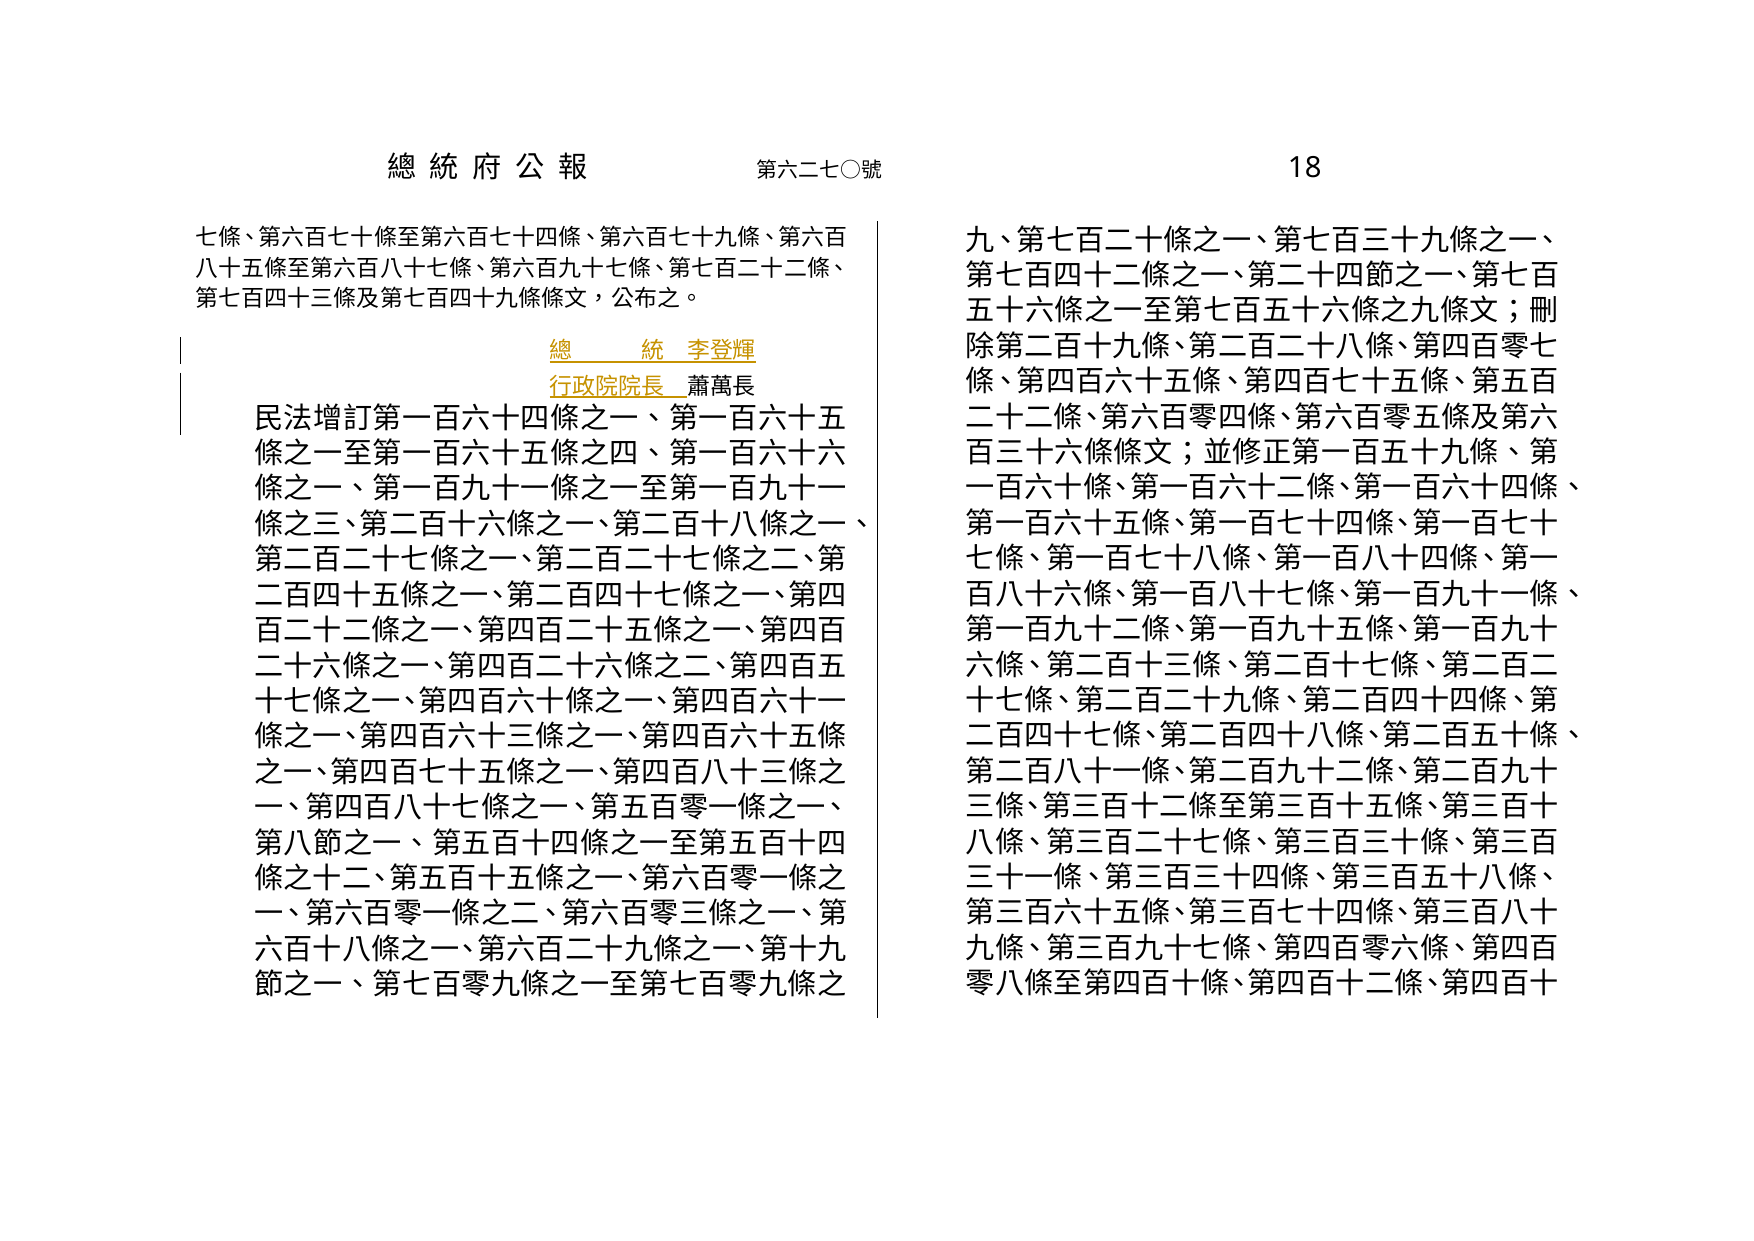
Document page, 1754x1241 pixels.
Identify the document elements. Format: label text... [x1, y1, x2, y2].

text 總 統 李登輝 [195, 337, 847, 364]
text 民法增訂第一百六十四條之一、第一百六十五條之一至第一百六十五條之四、第一百六十六條之一、第一百九十一條之一至第一百九十一條之三、第二百十六條之一、第二百十八條之一、第二百二十七條之一、第二百二十七條之二、第二百四十五條之一、第二百四十七條之一、第四百二十二條之一、第四百二十五條之一、第四百二十六條之一、第四百二十六條之二、第四百五十七條之一、第四百六十條之一、第四百六十一條之一、第四百六十三條之一、第四百六十五條之一、第四百七十五條之一、第四百八十三條之一、第四百八十七條之一、第五百零一條之一、第八節之一、第五百十四條之一至第五百十四條之十二、第五百十五條之一、第六百零一條之一、第六百零一條之二、第六百零三條之一、第六百十八條之一、第六百二十九條之一、第十九節之一、第七百零九條之一至第七百零九條之九、第七百二十條之一、第七百三十九條之一、第七百四十二條之一、第二十四節之一、第七百五十六條之一至第七百五十六條之九條文；刪除第二百十九條、第二百二十八條、第四百零七條、第四百六十五條、第四百七十五條、第五百二十二條、第六百零四條、第六百零五條及第六百三十六條條文；並修正第一百五十九條、第一百六十條、第一百六十二條、第一百六十四條、第一百六十五條、第一百七十四條、第一百七十七條、第一百七十八條、第一百八十四條、第一百八十六條、第一百八十七條、第一百九十一條、第一百九十二條、第一百九十五條、第一百九十六條、第二百十三條、第二百十七條、第二百二十七條、第二百二十九條、第二百四十四條、第二百四十七條、第二百四十八條、第二百五十條、第二百八十一條、第二百九十二條、第二百九十三條、第三百十二條至第三百十五條、第三百十八條、第三百二十七條、第三百三十條、第三百三十一條、第三百三十四條、第三百五十八條、第三百六十五條、第三百七十四條、第三百八十九條、第三百九十七條、第四百零六條、第四百零八條至第四百十條、第四百十二條、第四百十六條、第四百二十五條、第四百二十六條、第四百四十條、第四百四十九條、第四百五十八條、第四百五十九條、第四百六十四條、第四百六十九條、第四百七十三條、第四百七十四條、第四百八十一條、第四百九十條、第四百九十五條、第五百零二條、第五百零三條、第五百零七條、第五百十三條至第五百二十一條、第五百二十三條至第五百二十七條、第五百三十一條、第五百三十四條、第五百四十四條、第五百四十六條、第五百五十三條至第五百五十五條、第五百六十三條、第五百六十七條、第五百七十二條、第五百七十三條、第五百八十條、第五百九十五條、第六百零二條、第六百零三條、第六百零六條至第六百零八條、第六百十二條、第六百十五條、第六百十八條、第六百二十條、第十六節、第六百二十三條、第六百二十五條、第六百三十七條、第六百四十一條、第六百四十二條、第六百五十條、第六百五十四條、第六百五十六條、第六百五十八條、第六百六十一條、第六百六十六條、第六百六十七條、第六百七十條至第六百七十四條、第六百七十九條、第六百八十五條至第六百八十七條、第六百九十七條、第七百二十二條、第七百四十三條及第七百四十九條條文。 [254, 400, 847, 1002]
text 茲增訂民法第一百六十四條之一、第一百六十五條之一至第一百六十五條之四、第一百六十六條之一、第一百九十一條之一至第一百九十一條之三、第二百十六條之一、第二百十八條之一、第二百二十七條之一、第二百二十七條之二、第二百四十五條之一、第二百四十七條之一、第四百二十二條之一、第四百二十五條之一、第四百二十六條之一、第四百二十六條之二、第四百五十七條之一、第四百六十條之一、第四百六十一條之一、第四百六十三條之一、第四百六十五條之一、第四百七十五條之一、第四百八十三條之一、第四百八十七條之一、第五百零一條之一、第八節之一、第五百十四條之一至第五百十四條之十二、第五百十五條之一、第六百零一條之一、第六百零一條之二、第六百零三條之一、第六百十八條之一、第六百二十九條之一、第十九節之一、第七百零九條之一至第七百零九條之九、第七百二十條之一、第七百三十九條之一、第七百四十二條之一、第二十四節之一、第七百五十六條之一至第七百五十六條之九條文；刪除第二百十九條、第二百二十八條、第四百零七條、第四百六十五條、第四百七十五條、第五百二十二條、第六百零四條、第六百零五條及第六百三十六條條文；並修正第一百五十九條、第一百六十條、第一百六十二條、第一百六十四條、第一百六十五條、第一百七十四條、第一百七十七條、第一百七十八條、第一百八十四條、第一百八十六條、第一百八十七條、第一百九十一條、第一百九十二條、第一百九十五條、第一百九十六條、第二百十三條、第二百十七條、第二百二十七條、第二百二十九條、第二百四十四條、第二百四十七條、第二百四十八條、第二百五十條、第二百八十一條、第二百九十二條、第二百九十三條、第三百十二條至第三百十五條、第三百十八條、第三百二十七條、第三百三十條、第三百三十一條、第三百三十四條、第三百五十八條、第三百六十五條、第三百七十四條、第三百八十九條、第三百九十七條、第四百零六條、第四百零八條至第四百十條、第四百十二條、第四百十六條、第四百二十五條、第四百二十六條、第四百四十條、第四百四十九條、第四百五十八條、第四百五十九條、第四百六十四條、第四百六十九條、第四百七十三條、第四百七十四條、第四百八十一條、第四百九十條、第四百九十五條、第五百零二條、第五百零三條、第五百零七條、第五百十三條至第五百二十一條、第五百二十三條至第五百二十七條、第五百三十一條、第五百三十四條、第五百四十四條、第五百四十六條、第五百五十三條至第五百五十五條、第五百六十三條、第五百六十七條、第五百七十二條、第五百七十三條、第五百八十條、第五百九十五條、第六百零二條、第六百零三條、第六百零六條至第六百零八條、第六百十二條、第六百十五條、第六百十八條、第六百二十條、第十六節、第六百二十三條、第六百二十五條、第六百三十七條、第六百四十一條、第六百四十二條、第六百五十條、第六百五十四條、第六百五十六條、第六百五十八條、第六百六十一條、第六百六十六條、第六百六十七條、第六百七十條至第六百七十四條、第六百七十九條、第六百八十五條至第六百八十七條、第六百九十七條、第七百二十二條、第七百四十三條及第七百四十九條條文，公布之。 [195, 222, 847, 312]
text 民法增訂第一百六十四條之一、第一百六十五條之一至第一百六十五條之四、第一百六十六條之一、第一百九十一條之一至第一百九十一條之三、第二百十六條之一、第二百十八條之一、第二百二十七條之一、第二百二十七條之二、第二百四十五條之一、第二百四十七條之一、第四百二十二條之一、第四百二十五條之一、第四百二十六條之一、第四百二十六條之二、第四百五十七條之一、第四百六十條之一、第四百六十一條之一、第四百六十三條之一、第四百六十五條之一、第四百七十五條之一、第四百八十三條之一、第四百八十七條之一、第五百零一條之一、第八節之一、第五百十四條之一至第五百十四條之十二、第五百十五條之一、第六百零一條之一、第六百零一條之二、第六百零三條之一、第六百十八條之一、第六百二十九條之一、第十九節之一、第七百零九條之一至第七百零九條之九、第七百二十條之一、第七百三十九條之一、第七百四十二條之一、第二十四節之一、第七百五十六條之一至第七百五十六條之九條文；刪除第二百十九條、第二百二十八條、第四百零七條、第四百六十五條、第四百七十五條、第五百二十二條、第六百零四條、第六百零五條及第六百三十六條條文；並修正第一百五十九條、第一百六十條、第一百六十二條、第一百六十四條、第一百六十五條、第一百七十四條、第一百七十七條、第一百七十八條、第一百八十四條、第一百八十六條、第一百八十七條、第一百九十一條、第一百九十二條、第一百九十五條、第一百九十六條、第二百十三條、第二百十七條、第二百二十七條、第二百二十九條、第二百四十四條、第二百四十七條、第二百四十八條、第二百五十條、第二百八十一條、第二百九十二條、第二百九十三條、第三百十二條至第三百十五條、第三百十八條、第三百二十七條、第三百三十條、第三百三十一條、第三百三十四條、第三百五十八條、第三百六十五條、第三百七十四條、第三百八十九條、第三百九十七條、第四百零六條、第四百零八條至第四百十條、第四百十二條、第四百十六條、第四百二十五條、第四百二十六條、第四百四十條、第四百四十九條、第四百五十八條、第四百五十九條、第四百六十四條、第四百六十九條、第四百七十三條、第四百七十四條、第四百八十一條、第四百九十條、第四百九十五條、第五百零二條、第五百零三條、第五百零七條、第五百十三條至第五百二十一條、第五百二十三條至第五百二十七條、第五百三十一條、第五百三十四條、第五百四十四條、第五百四十六條、第五百五十三條至第五百五十五條、第五百六十三條、第五百六十七條、第五百七十二條、第五百七十三條、第五百八十條、第五百九十五條、第六百零二條、第六百零三條、第六百零六條至第六百零八條、第六百十二條、第六百十五條、第六百十八條、第六百二十條、第十六節、第六百二十三條、第六百二十五條、第六百三十七條、第六百四十一條、第六百四十二條、第六百五十條、第六百五十四條、第六百五十六條、第六百五十八條、第六百六十一條、第六百六十六條、第六百六十七條、第六百七十條至第六百七十四條、第六百七十九條、第六百八十五條至第六百八十七條、第六百九十七條、第七百二十二條、第七百四十三條及第七百四十九條條文。 [966, 222, 1559, 1001]
text 行政院院長 蕭萬長 [195, 373, 847, 400]
